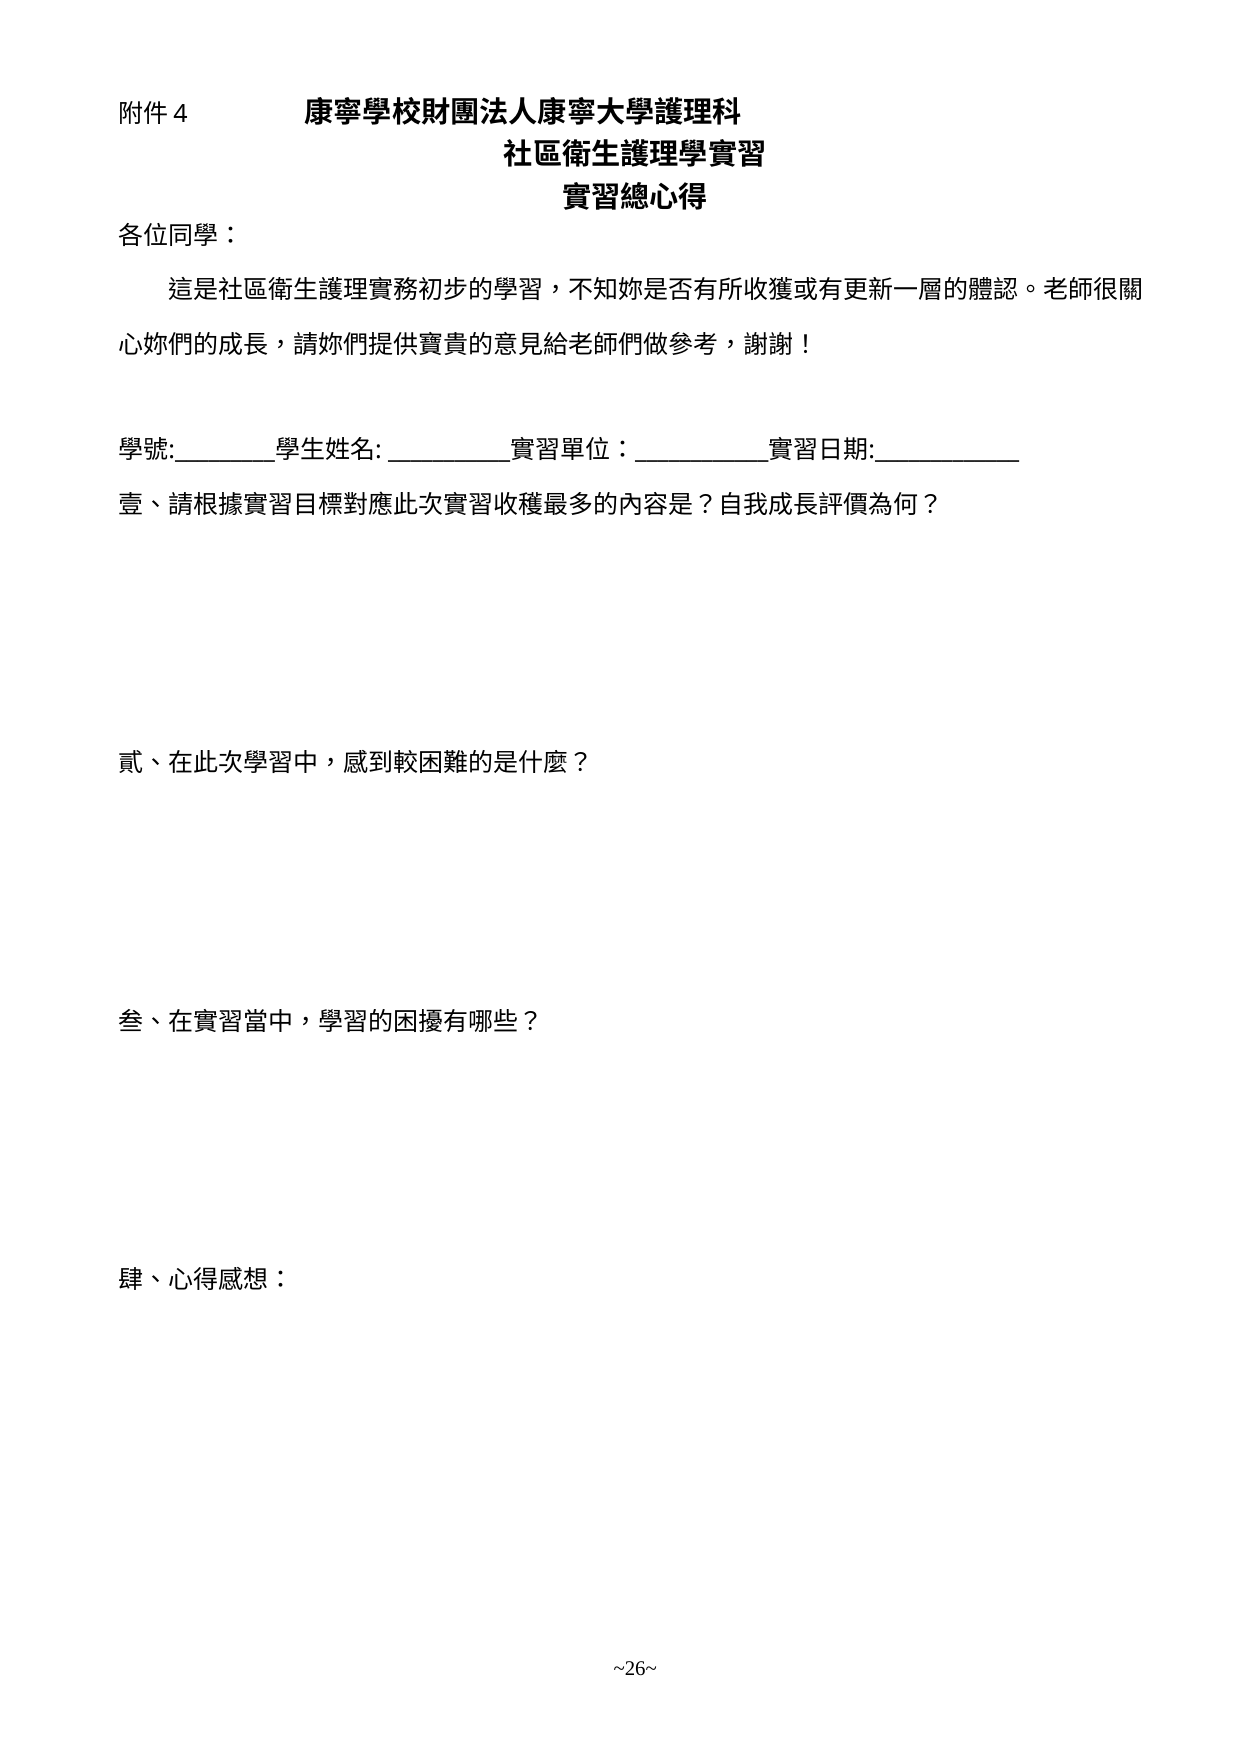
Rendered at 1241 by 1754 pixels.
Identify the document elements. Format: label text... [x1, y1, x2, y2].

text 社區衛生護理學實習 [118, 131, 1152, 173]
text 肆、心得感想： [118, 1260, 1152, 1296]
text 附件4 康寧學校財團法人康寧大學護理科 [118, 89, 1152, 131]
text 各位同學： [118, 216, 1152, 252]
text 貳、在此次學習中，感到較困難的是什麼？ [118, 743, 1152, 779]
text 叁、在實習當中，學習的困擾有哪些？ [118, 1001, 1152, 1037]
text 學號:_________學生姓名: ___________實習單位：____________實習日期:_____________ [118, 430, 1152, 466]
text 這是社區衛生護理實務初步的學習，不知妳是否有所收獲或有更新一層的體認。老師很關心妳們的成長，請妳們提供寶貴的意見給老師們做參考，謝謝！ [118, 270, 1152, 361]
text 壹、請根據實習目標對應此次實習收穫最多的內容是？自我成長評價為何？ [118, 484, 1152, 520]
text 實習總心得 [118, 173, 1152, 216]
